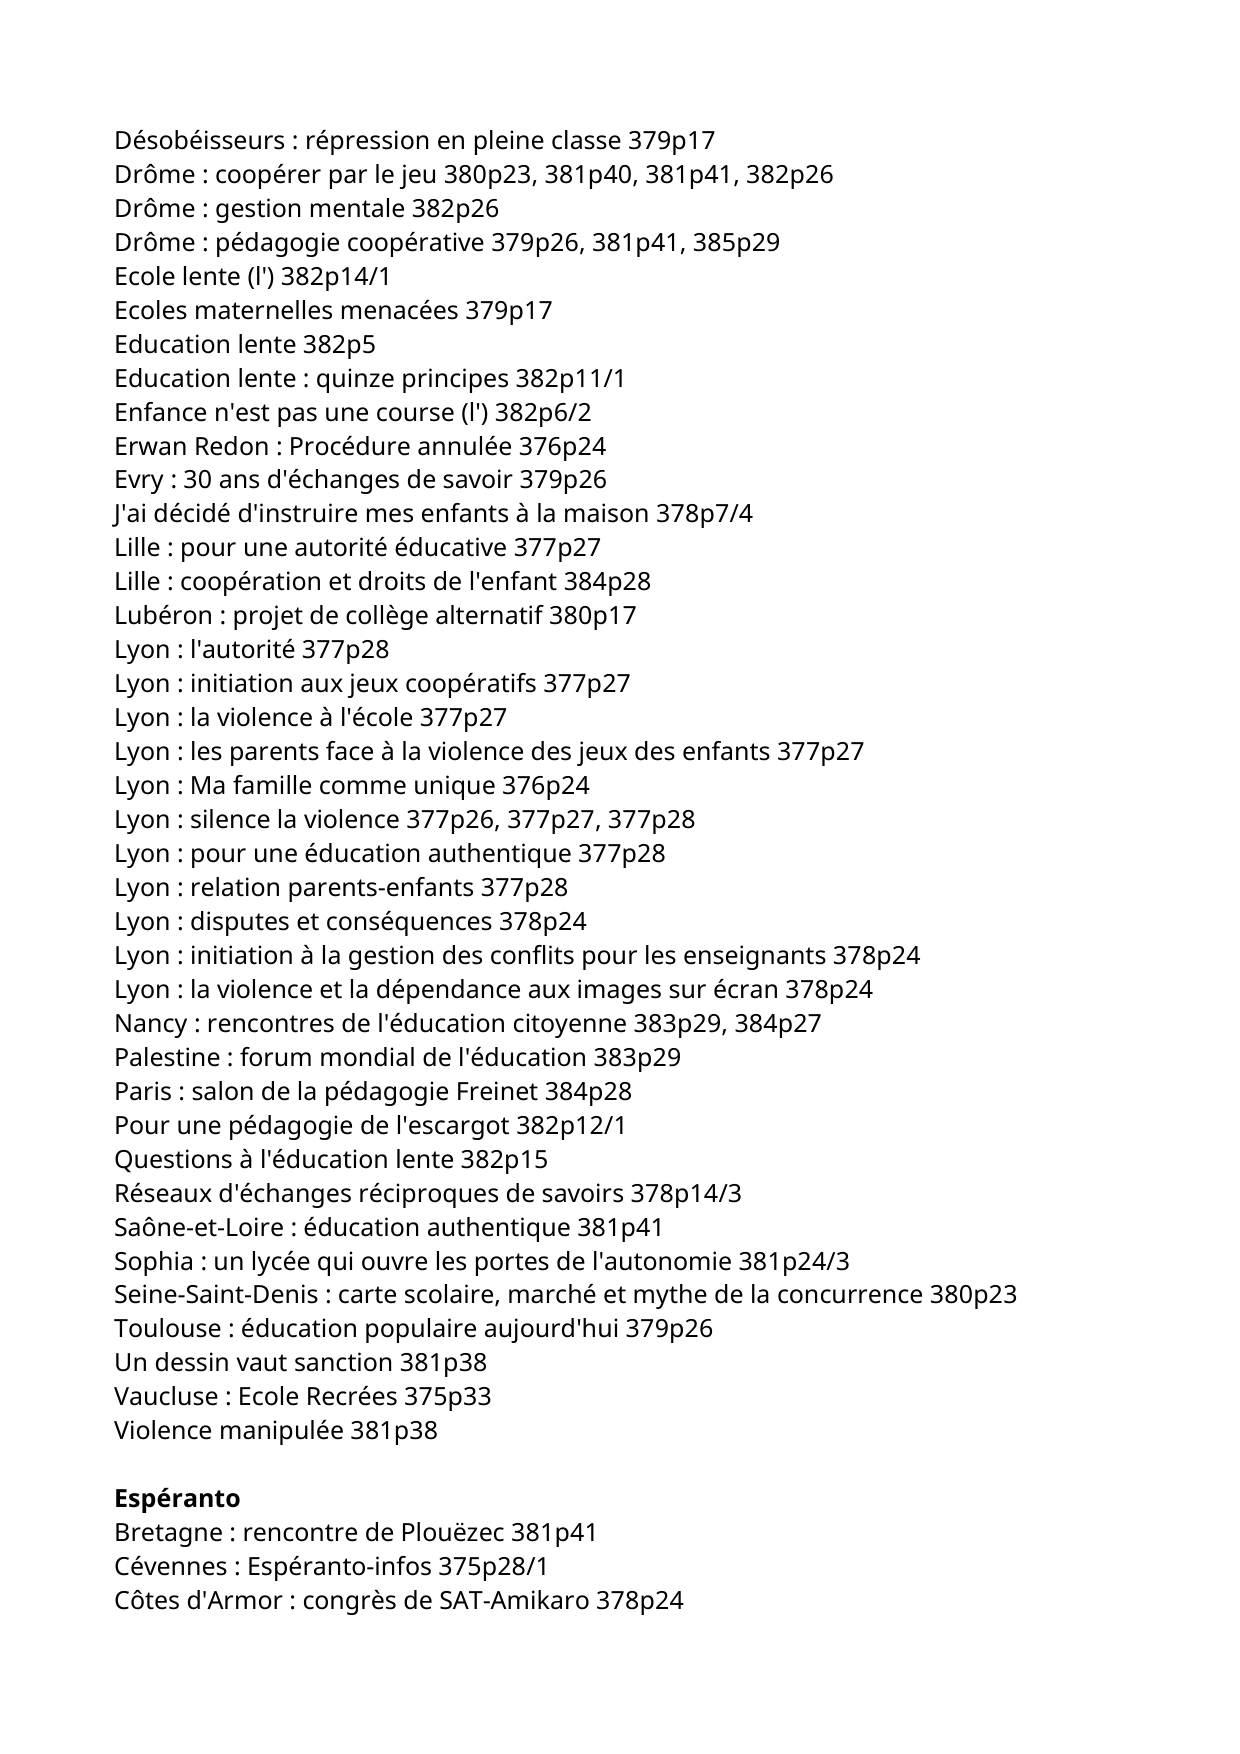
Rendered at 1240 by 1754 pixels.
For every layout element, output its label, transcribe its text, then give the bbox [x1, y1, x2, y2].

text Erwan Redon : Procédure annulée 376p24 [114, 428, 1126, 462]
text Paris : salon de la pédagogie Freinet 384p28 [114, 1074, 1126, 1108]
text Lyon : initiation à la gestion des conflits pour les enseignants 378p24 [114, 938, 1126, 972]
text Questions à l'éducation lente 382p15 [114, 1142, 1126, 1176]
text Enfance n'est pas une course (l') 382p6/2 [114, 394, 1126, 428]
text Seine-Saint-Denis : carte scolaire, marché et mythe de la concurrence 380p23 [114, 1277, 1126, 1311]
text Saône-et-Loire : éducation authentique 381p41 [114, 1209, 1126, 1243]
text Lille : pour une autorité éducative 377p27 [114, 530, 1126, 564]
text Palestine : forum mondial de l'éducation 383p29 [114, 1040, 1126, 1074]
text Lyon : l'autorité 377p28 [114, 632, 1126, 666]
text Cévennes : Espéranto-infos 375p28/1 [114, 1549, 1126, 1583]
text Désobéisseurs : répression en pleine classe 379p17 [114, 123, 1126, 157]
text Pour une pédagogie de l'escargot 382p12/1 [114, 1108, 1126, 1142]
text Ecoles maternelles menacées 379p17 [114, 293, 1126, 327]
text Drôme : pédagogie coopérative 379p26, 381p41, 385p29 [114, 225, 1126, 259]
text Drôme : gestion mentale 382p26 [114, 191, 1126, 225]
text Lyon : initiation aux jeux coopératifs 377p27 [114, 666, 1126, 700]
text Lyon : les parents face à la violence des jeux des enfants 377p27 [114, 734, 1126, 768]
text Vaucluse : Ecole Recrées 375p33 [114, 1379, 1126, 1413]
text Bretagne : rencontre de Plouëzec 381p41 [114, 1515, 1126, 1549]
text Toulouse : éducation populaire aujourd'hui 379p26 [114, 1311, 1126, 1345]
text Lyon : la violence et la dépendance aux images sur écran 378p24 [114, 972, 1126, 1006]
text Un dessin vaut sanction 381p38 [114, 1345, 1126, 1379]
text Drôme : coopérer par le jeu 380p23, 381p40, 381p41, 382p26 [114, 157, 1126, 191]
text Lubéron : projet de collège alternatif 380p17 [114, 598, 1126, 632]
text Espéranto [114, 1481, 1126, 1515]
text Lyon : la violence à l'école 377p27 [114, 700, 1126, 734]
text Sophia : un lycée qui ouvre les portes de l'autonomie 381p24/3 [114, 1243, 1126, 1277]
text Lyon : silence la violence 377p26, 377p27, 377p28 [114, 802, 1126, 836]
text Côtes d'Armor : congrès de SAT-Amikaro 378p24 [114, 1583, 1126, 1617]
text Violence manipulée 381p38 [114, 1413, 1126, 1447]
text Education lente 382p5 [114, 327, 1126, 361]
text Lille : coopération et droits de l'enfant 384p28 [114, 564, 1126, 598]
text Evry : 30 ans d'échanges de savoir 379p26 [114, 462, 1126, 496]
text Lyon : Ma famille comme unique 376p24 [114, 768, 1126, 802]
text Education lente : quinze principes 382p11/1 [114, 361, 1126, 394]
text Lyon : relation parents-enfants 377p28 [114, 870, 1126, 904]
text Ecole lente (l') 382p14/1 [114, 259, 1126, 293]
text Lyon : pour une éducation authentique 377p28 [114, 836, 1126, 870]
text Lyon : disputes et conséquences 378p24 [114, 904, 1126, 938]
text Réseaux d'échanges réciproques de savoirs 378p14/3 [114, 1176, 1126, 1209]
text Nancy : rencontres de l'éducation citoyenne 383p29, 384p27 [114, 1006, 1126, 1040]
text J'ai décidé d'instruire mes enfants à la maison 378p7/4 [114, 496, 1126, 530]
